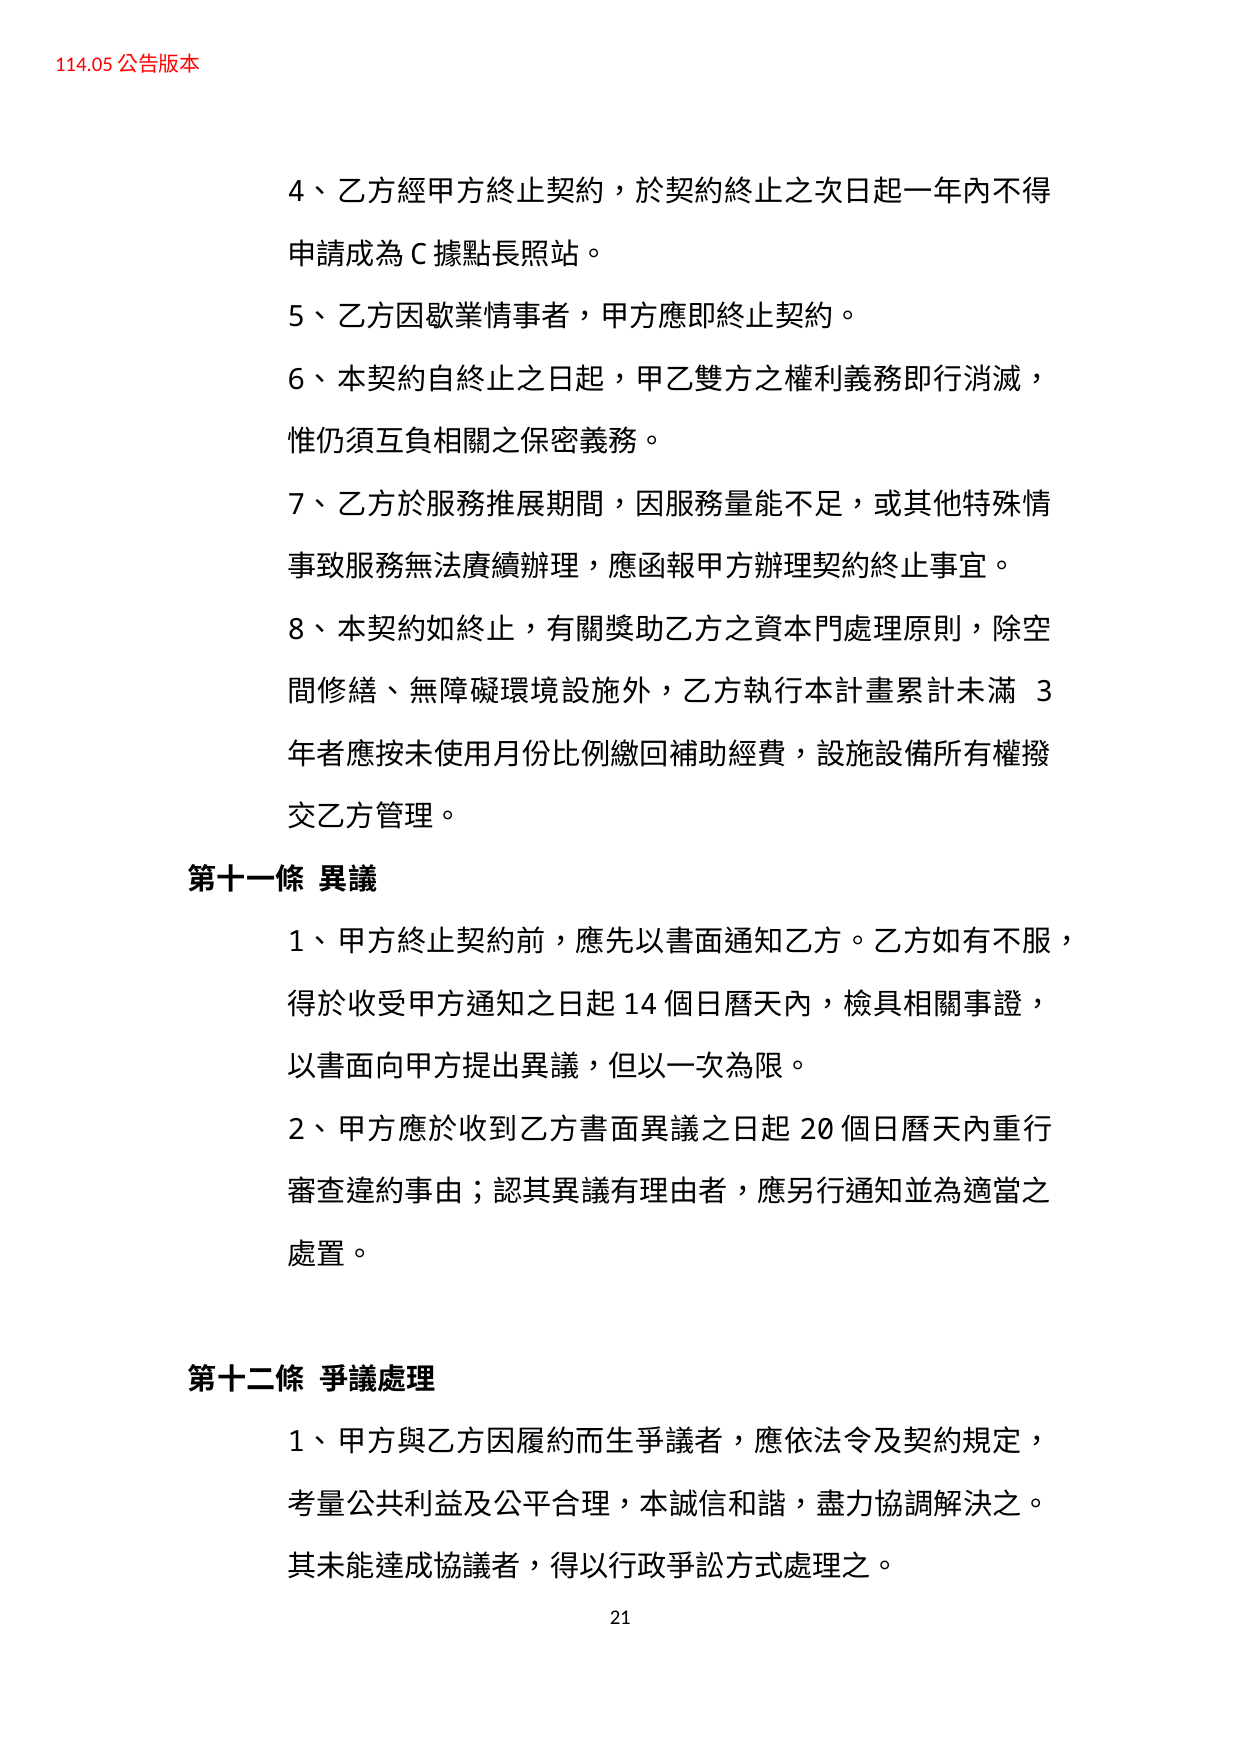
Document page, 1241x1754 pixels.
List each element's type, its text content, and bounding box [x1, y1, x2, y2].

text 第十一條 異議 [187, 835, 1053, 897]
list 甲方終止契約前，應先以書面通知乙方。乙方如有不服，得於收受甲方通知之日起14個日曆天內，檢具相關事證，以書面向甲方提出異議，但以一次為限。 [287, 897, 1053, 1085]
list 甲方與乙方因履約而生爭議者，應依法令及契約規定，考量公共利益及公平合理，本誠信和諧，盡力協調解決之。其未能達成協議者，得以行政爭訟方式處理之。 [287, 1397, 1053, 1585]
list 乙方因歇業情事者，甲方應即終止契約。 [287, 272, 1053, 335]
text 第十二條 爭議處理 [188, 1335, 1053, 1397]
list 乙方於服務推展期間，因服務量能不足，或其他特殊情事致服務無法賡續辦理，應函報甲方辦理契約終止事宜。 [287, 460, 1053, 585]
list 本契約如終止，有關獎助乙方之資本門處理原則，除空間修繕、無障礙環境設施外，乙方執行本計畫累計未滿 3年者應按未使用月份比例繳回補助經費，設施設備所有權撥交乙方管理。 [287, 585, 1053, 835]
list 甲方應於收到乙方書面異議之日起20個日曆天內重行審查違約事由；認其異議有理由者，應另行通知並為適當之處置。 [287, 1085, 1053, 1272]
list 本契約自終止之日起，甲乙雙方之權利義務即行消滅，惟仍須互負相關之保密義務。 [287, 335, 1053, 460]
list 乙方經甲方終止契約，於契約終止之次日起一年內不得申請成為C據點長照站。 [287, 147, 1053, 272]
